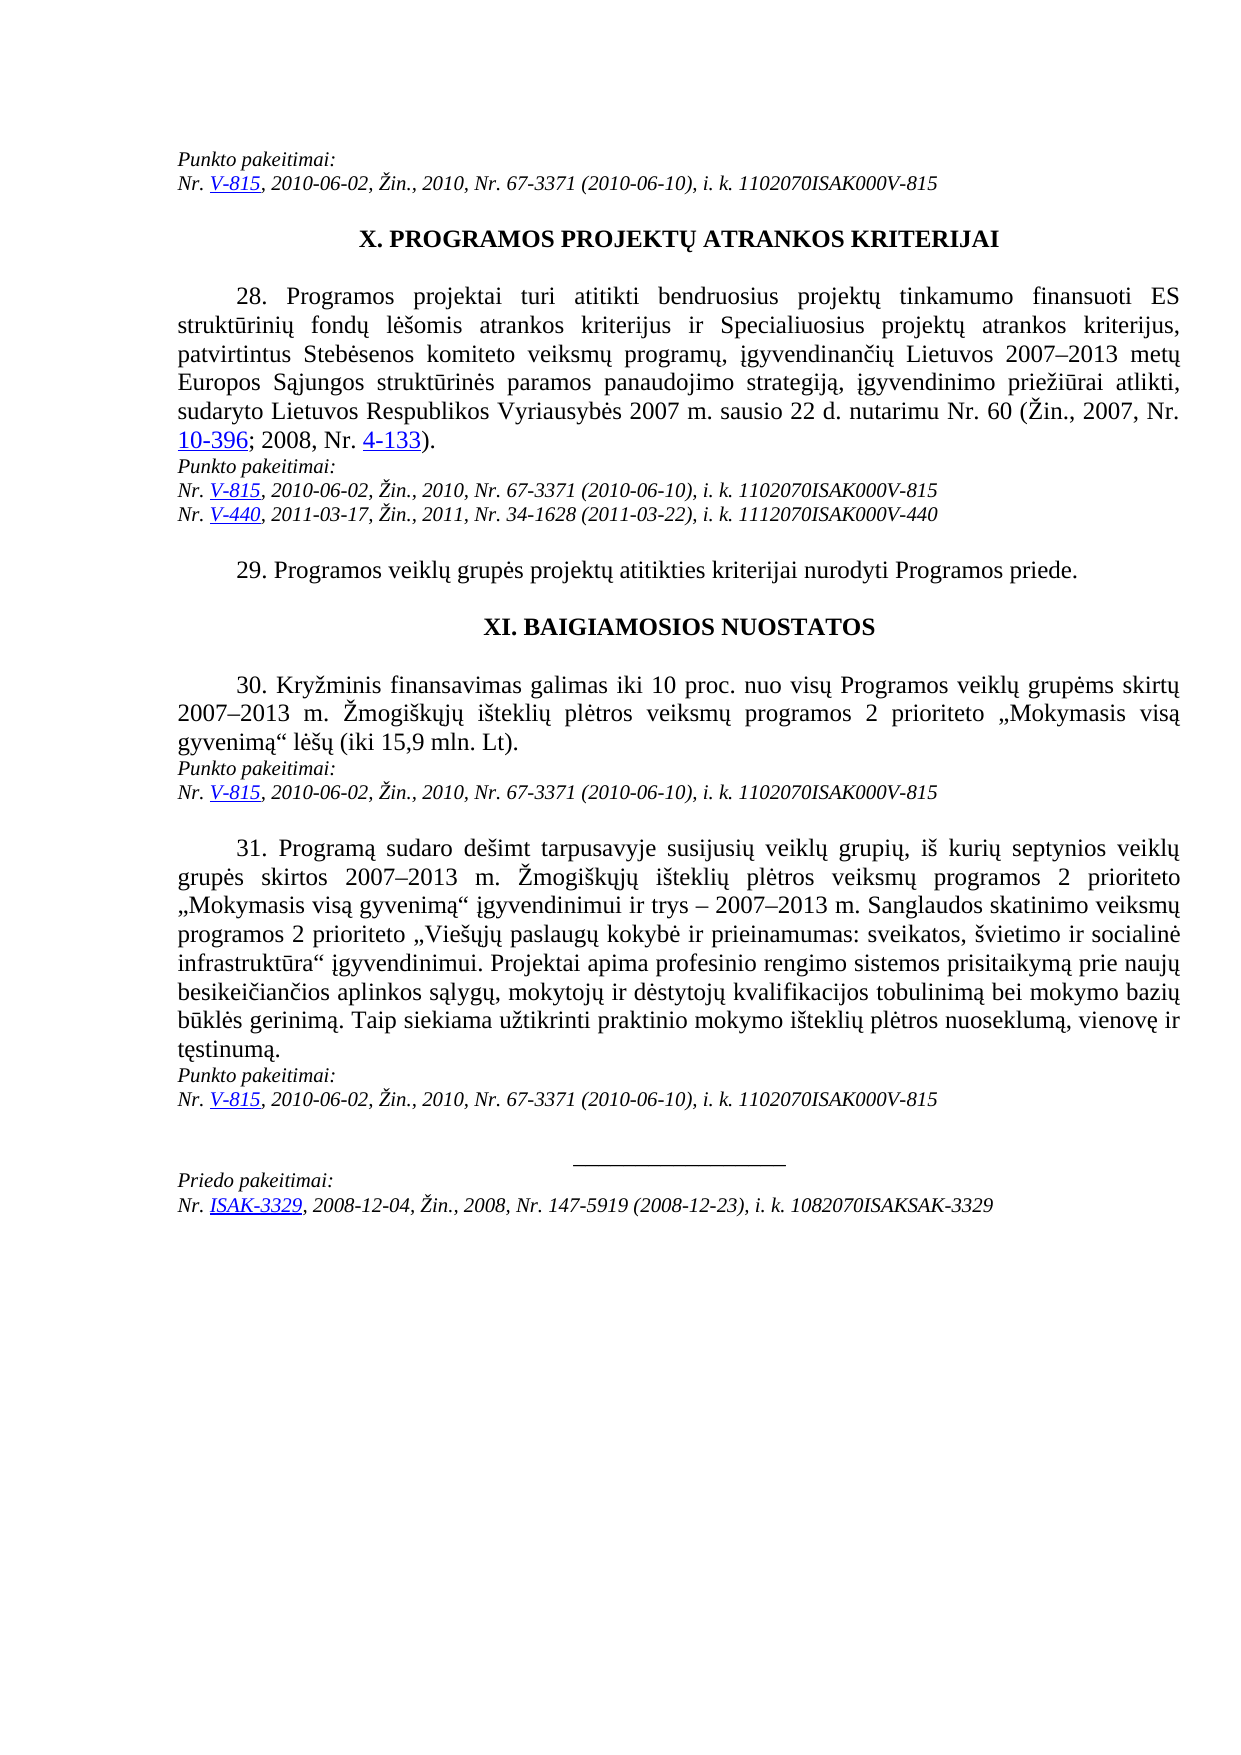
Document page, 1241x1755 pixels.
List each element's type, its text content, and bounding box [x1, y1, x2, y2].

text 31. Programą sudaro dešimt tarpusavyje susijusių veiklų grupių, iš kurių septynios veiklų grupės skirtos 2007–2013 m. Žmogiškųjų išteklių plėtros veiksmų programos 2 prioriteto „Mokymasis visą gyvenimą“ įgyvendinimui ir trys – 2007–2013 m. Sanglaudos skatinimo veiksmų programos 2 prioriteto „Viešųjų paslaugų kokybė ir prieinamumas: sveikatos, švietimo ir socialinė infrastruktūra“ įgyvendinimui. Projektai apima profesinio rengimo sistemos prisitaikymą prie naujų besikeičiančios aplinkos sąlygų, mokytojų ir dėstytojų kvalifikacijos tobulinimą bei mokymo bazių būklės gerinimą. Taip siekiama užtikrinti praktinio mokymo išteklių plėtros nuoseklumą, vienovę ir tęstinumą. [177, 833, 1181, 1063]
text Punkto pakeitimai: [177, 1063, 1181, 1087]
text 28. Programos projektai turi atitikti bendruosius projektų tinkamumo finansuoti ES struktūrinių fondų lėšomis atrankos kriterijus ir Specialiuosius projektų atrankos kriterijus, patvirtintus Stebėsenos komiteto veiksmų programų, įgyvendinančių Lietuvos 2007–2013 metų Europos Sąjungos struktūrinės paramos panaudojimo strategiją, įgyvendinimo priežiūrai atlikti, sudaryto Lietuvos Respublikos Vyriausybės 2007 m. sausio 22 d. nutarimu Nr. 60 (Žin., 2007, Nr. 10-396; 2008, Nr. 4-133). [177, 281, 1181, 454]
text X. PROGRAMOS PROJEKTŲ ATRANKOS KRITERIJAI [177, 224, 1181, 252]
text XI. BAIGIAMOSIOS NUOSTATOS [177, 612, 1181, 641]
text Punkto pakeitimai: [177, 756, 1181, 780]
text Nr. ISAK-3329, 2008-12-04, Žin., 2008, Nr. 147-5919 (2008-12-23), i. k. 1082070ISAKSAK-3329 [177, 1192, 1181, 1217]
text 29. Programos veiklų grupės projektų atitikties kriterijai nurodyti Programos priede. [177, 555, 1181, 583]
text 30. Kryžminis finansavimas galimas iki 10 proc. nuo visų Programos veiklų grupėms skirtų 2007–2013 m. Žmogiškųjų išteklių plėtros veiksmų programos 2 prioriteto „Mokymasis visą gyvenimą“ lėšų (iki 15,9 mln. Lt). [177, 670, 1181, 756]
text Punkto pakeitimai: [177, 454, 1181, 478]
text Priedo pakeitimai: [177, 1168, 1181, 1192]
text Nr. V-815, 2010-06-02, Žin., 2010, Nr. 67-3371 (2010-06-10), i. k. 1102070ISAK000V-815 [177, 478, 1181, 502]
text _________________ [177, 1140, 1181, 1168]
text Nr. V-815, 2010-06-02, Žin., 2010, Nr. 67-3371 (2010-06-10), i. k. 1102070ISAK000V-815 [177, 1087, 1181, 1111]
text Nr. V-815, 2010-06-02, Žin., 2010, Nr. 67-3371 (2010-06-10), i. k. 1102070ISAK000V-815 [177, 780, 1181, 804]
text Nr. V-815, 2010-06-02, Žin., 2010, Nr. 67-3371 (2010-06-10), i. k. 1102070ISAK000V-815 [177, 171, 1181, 195]
text Punkto pakeitimai: [177, 147, 1181, 171]
text Nr. V-440, 2011-03-17, Žin., 2011, Nr. 34-1628 (2011-03-22), i. k. 1112070ISAK000V-440 [177, 502, 1181, 526]
